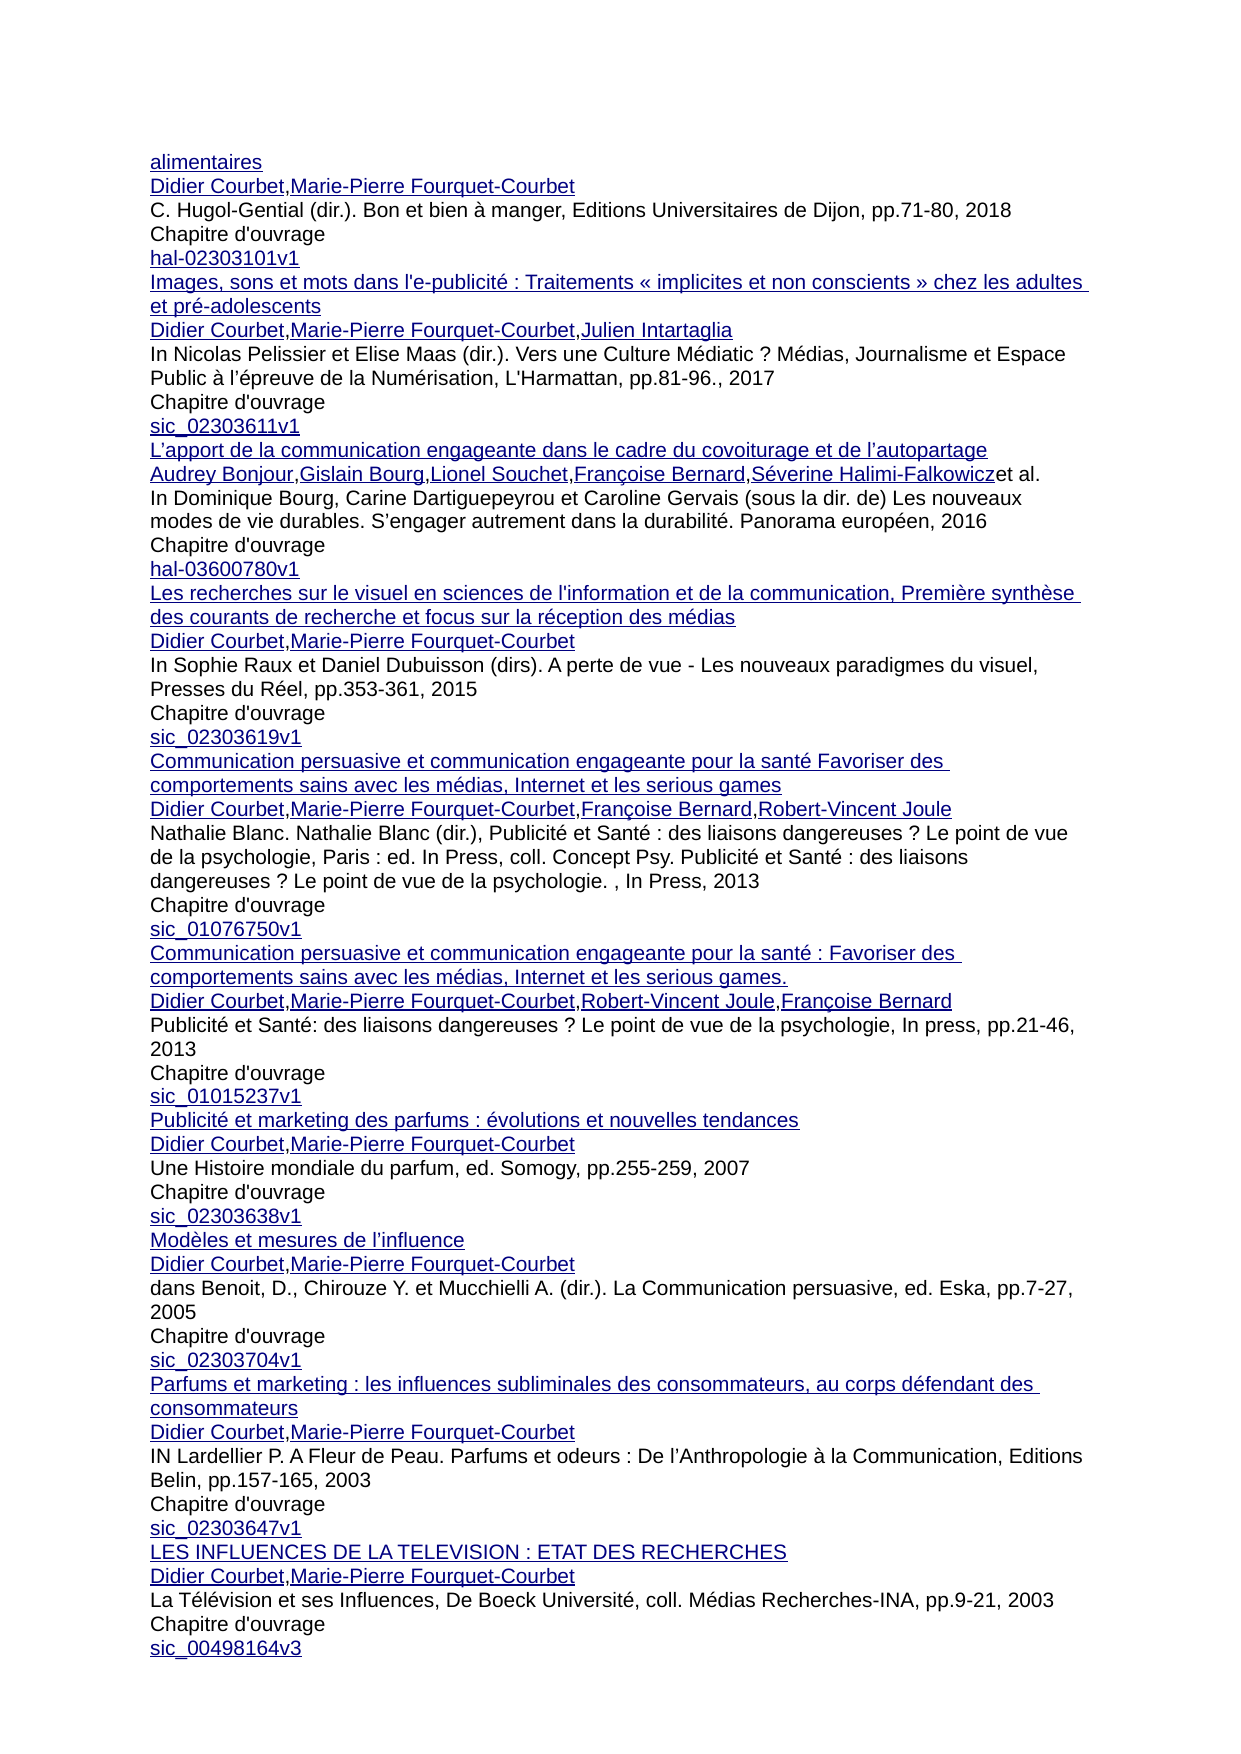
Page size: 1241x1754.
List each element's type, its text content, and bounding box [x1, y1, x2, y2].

table_cell Modèles et mesures de l’influence Didier Courbet,Marie-Pierre Fourquet-Courbet dans Benoit, D., Chirouze Y. et Mucchielli A. (dir.). La Communication persuasive, ed. Eska, pp.7-27, 2005 Chapitre d'ouvrage sic_02303704v1 [150, 1228, 1090, 1372]
table_cell Les recherches sur le visuel en sciences de l'information et de la communication, Première synthèse des courants de recherche et focus sur la réception des médias Didier Courbet,Marie-Pierre Fourquet-Courbet In Sophie Raux et Daniel Dubuisson (dirs). A perte de vue - Les nouveaux paradigmes du visuel, Presses du Réel, pp.353-361, 2015 Chapitre d'ouvrage sic_02303619v1 [150, 581, 1090, 749]
table_cell Communication persuasive et communication engageante pour la santé : Favoriser des comportements sains avec les médias, Internet et les serious games. Didier Courbet,Marie-Pierre Fourquet-Courbet,Robert-Vincent Joule,Françoise Bernard Publicité et Santé: des liaisons dangereuses ? Le point de vue de la psychologie, In press, pp.21-46, 2013 Chapitre d'ouvrage sic_01015237v1 [150, 941, 1090, 1108]
table_cell Publicité et marketing des parfums : évolutions et nouvelles tendances Didier Courbet,Marie-Pierre Fourquet-Courbet Une Histoire mondiale du parfum, ed. Somogy, pp.255-259, 2007 Chapitre d'ouvrage sic_02303638v1 [150, 1108, 1090, 1228]
table_cell L’apport de la communication engageante dans le cadre du covoiturage et de l’autopartage Audrey Bonjour,Gislain Bourg,Lionel Souchet,Françoise Bernard,Séverine Halimi-Falkowiczet al. In Dominique Bourg, Carine Dartiguepeyrou et Caroline Gervais (sous la dir. de) Les nouveaux modes de vie durables. S’engager autrement dans la durabilité. Panorama européen, 2016 Chapitre d'ouvrage hal-03600780v1 [150, 438, 1090, 581]
table_cell Images, sons et mots dans l'e-publicité : Traitements « implicites et non conscients » chez les adultes et pré-adolescents Didier Courbet,Marie-Pierre Fourquet-Courbet,Julien Intartaglia In Nicolas Pelissier et Elise Maas (dir.). Vers une Culture Médiatic ? Médias, Journalisme et Espace Public à l’épreuve de la Numérisation, L'Harmattan, pp.81-96., 2017 Chapitre d'ouvrage sic_02303611v1 [150, 270, 1090, 437]
table_cell Parfums et marketing : les influences subliminales des consommateurs, au corps défendant des consommateurs Didier Courbet,Marie-Pierre Fourquet-Courbet IN Lardellier P. A Fleur de Peau. Parfums et odeurs : De l’Anthropologie à la Communication, Editions Belin, pp.157-165, 2003 Chapitre d'ouvrage sic_02303647v1 [150, 1372, 1090, 1539]
table_cell LES INFLUENCES DE LA TELEVISION : ETAT DES RECHERCHES Didier Courbet,Marie-Pierre Fourquet-Courbet La Télévision et ses Influences, De Boeck Université, coll. Médias Recherches-INA, pp.9-21, 2003 Chapitre d'ouvrage sic_00498164v3 [150, 1540, 1090, 1659]
table_cell Malbouffe et obésité : les enfants, victimes de la nouvelle armada publicitaire des industries agro-alimentaires Didier Courbet,Marie-Pierre Fourquet-Courbet C. Hugol-Gential (dir.). Bon et bien à manger, Editions Universitaires de Dijon, pp.71-80, 2018 Chapitre d'ouvrage hal-02303101v1 [150, 150, 1090, 270]
table_cell Communication persuasive et communication engageante pour la santé Favoriser des comportements sains avec les médias, Internet et les serious games Didier Courbet,Marie-Pierre Fourquet-Courbet,Françoise Bernard,Robert-Vincent Joule Nathalie Blanc. Nathalie Blanc (dir.), Publicité et Santé : des liaisons dangereuses ? Le point de vue de la psychologie, Paris : ed. In Press, coll. Concept Psy. Publicité et Santé : des liaisons dangereuses ? Le point de vue de la psychologie. , In Press, 2013 Chapitre d'ouvrage sic_01076750v1 [150, 749, 1090, 941]
